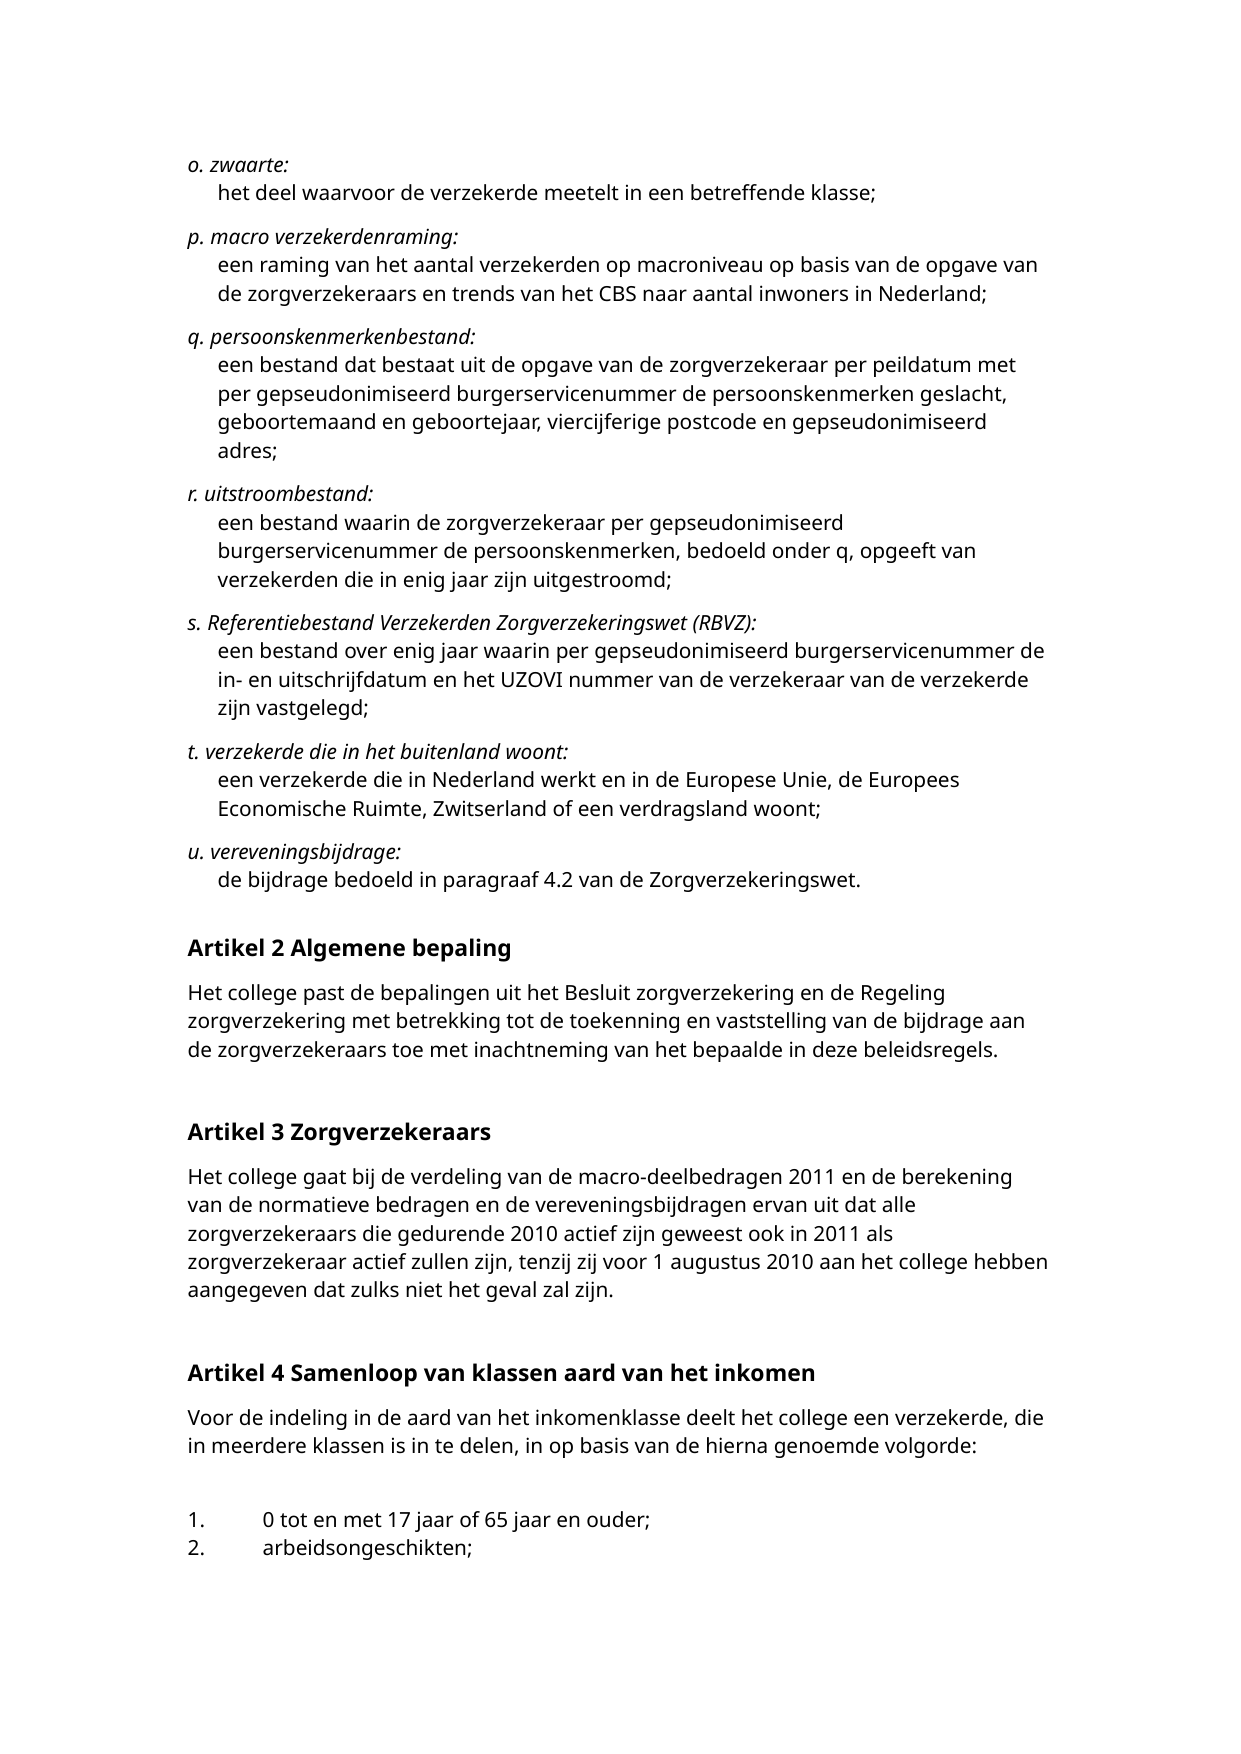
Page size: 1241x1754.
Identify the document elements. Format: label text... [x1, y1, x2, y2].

subtitle Artikel 3 Zorgverzekeraars [187, 1116, 1053, 1147]
text s. Referentiebestand Verzekerden Zorgverzekeringswet (RBVZ): [187, 608, 1053, 637]
text t. verzekerde die in het buitenland woont: [187, 737, 1053, 765]
text Het college past de bepalingen uit het Besluit zorgverzekering en de Regeling zorgverzekering met betrekking tot de toekenning en vaststelling van de bijdrage aan de zorgverzekeraars toe met inachtneming van het bepaalde in deze beleidsregels. [187, 978, 1053, 1063]
text een bestand waarin de zorgverzekeraar per gepseudonimiseerd burgerservicenummer de persoonskenmerken, bedoeld onder q, opgeeft van verzekerden die in enig jaar zijn uitgestroomd; [217, 508, 1053, 593]
subtitle Artikel 2 Algemene bepaling [187, 932, 1053, 963]
text een verzekerde die in Nederland werkt en in de Europese Unie, de Europees Economische Ruimte, Zwitserland of een verdragsland woont; [217, 765, 1053, 822]
text een bestand over enig jaar waarin per gepseudonimiseerd burgerservicenummer de in- en uitschrijfdatum en het UZOVI nummer van de verzekeraar van de verzekerde zijn vastgelegd; [217, 637, 1053, 722]
text de bijdrage bedoeld in paragraaf 4.2 van de Zorgverzekeringswet. [217, 866, 1053, 894]
list 0 tot en met 17 jaar of 65 jaar en ouder; [187, 1505, 1053, 1533]
text p. macro verzekerdenraming: [187, 222, 1053, 250]
text r. uitstroombestand: [187, 479, 1053, 508]
text een raming van het aantal verzekerden op macroniveau op basis van de opgave van de zorgverzekeraars en trends van het CBS naar aantal inwoners in Nederland; [217, 250, 1053, 307]
text Het college gaat bij de verdeling van de macro-deelbedragen 2011 en de berekening van de normatieve bedragen en de vereveningsbijdragen ervan uit dat alle zorgverzekeraars die gedurende 2010 actief zijn geweest ook in 2011 als zorgverzekeraar actief zullen zijn, tenzij zij voor 1 augustus 2010 aan het college hebben aangegeven dat zulks niet het geval zal zijn. [187, 1162, 1053, 1304]
text u. vereveningsbijdrage: [187, 837, 1053, 866]
text Voor de indeling in de aard van het inkomenklasse deelt het college een verzekerde, die in meerdere klassen is in te delen, in op basis van de hierna genoemde volgorde: [187, 1403, 1053, 1460]
subtitle Artikel 4 Samenloop van klassen aard van het inkomen [187, 1357, 1053, 1388]
list arbeidsongeschikten; [187, 1533, 1053, 1562]
text het deel waarvoor de verzekerde meetelt in een betreffende klasse; [217, 178, 1053, 207]
text o. zwaarte: [187, 150, 1053, 178]
text een bestand dat bestaat uit de opgave van de zorgverzekeraar per peildatum met per gepseudonimiseerd burgerservicenummer de persoonskenmerken geslacht, geboortemaand en geboortejaar, viercijferige postcode en gepseudonimiseerd adres; [217, 351, 1053, 464]
text q. persoonskenmerkenbestand: [187, 322, 1053, 351]
